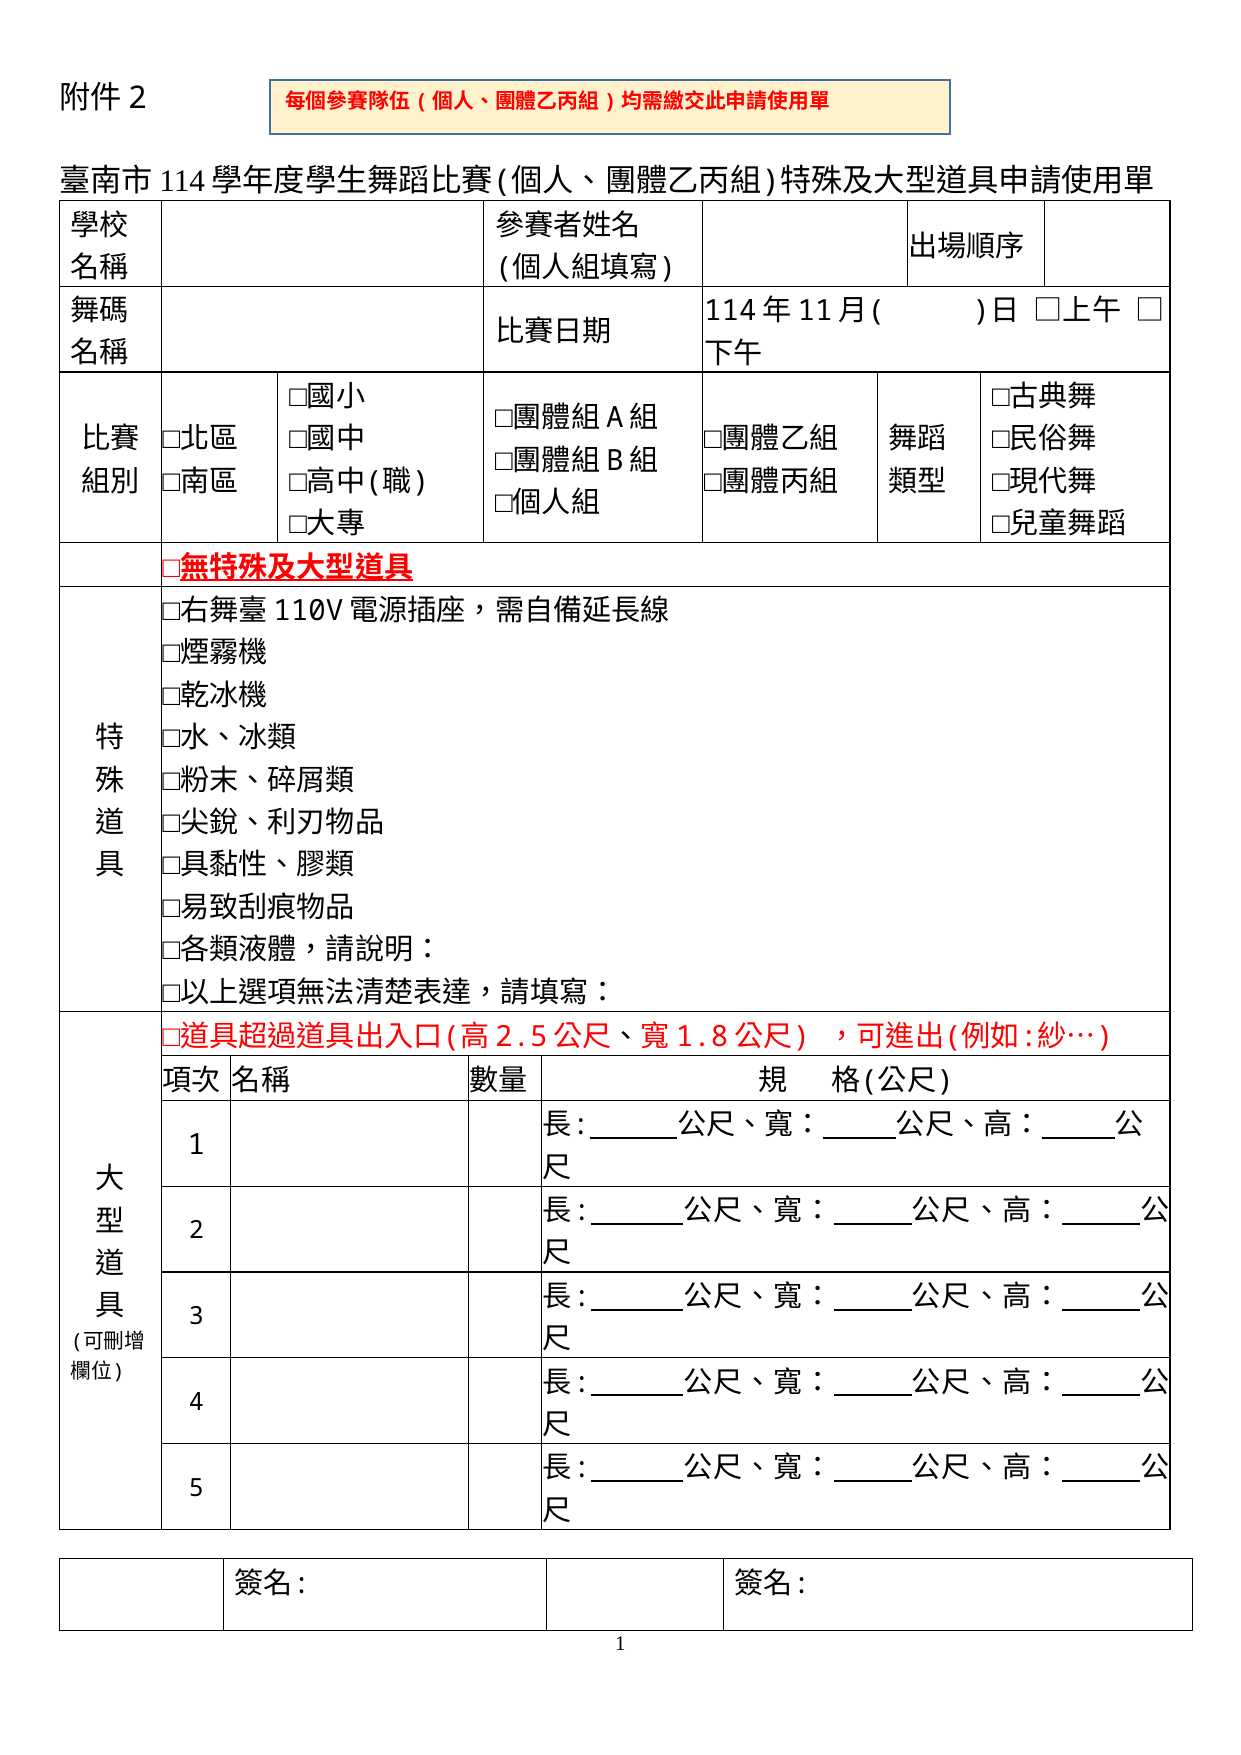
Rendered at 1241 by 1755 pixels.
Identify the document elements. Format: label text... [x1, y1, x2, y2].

table_cell □團體組A組 □團體組B組 □個人組 [484, 373, 702, 542]
table_header 出場順序 [908, 201, 1044, 286]
table_cell 1 [162, 1101, 230, 1186]
table_cell [231, 1101, 468, 1186]
table_cell [469, 1187, 541, 1271]
table_cell 特 殊 道 具 [60, 587, 161, 1011]
table_cell 項次 [162, 1056, 230, 1100]
table_cell 舞蹈類型 [878, 373, 980, 542]
table_cell [231, 1187, 468, 1271]
table_cell □道具超過道具出入口(高2.5公尺、寬1.8公尺) ，可進出(例如:紗…) [162, 1012, 1169, 1055]
text 臺南市114學年度學生舞蹈比賽(個人、團體乙丙組)特殊及大型道具申請使用單 [59, 158, 1181, 200]
table_header [1045, 201, 1169, 286]
table_cell 比賽組別 [60, 373, 161, 542]
table_cell 數量 [469, 1056, 541, 1100]
table_header [162, 201, 483, 286]
table_cell 長: 公尺、寬： 公尺、高： 公尺 [542, 1358, 1169, 1443]
table_cell □右舞臺110V電源插座，需自備延長線 □煙霧機 □乾冰機 □水、冰類 □粉末、碎屑類 □尖銳、利刃物品 □具黏性、膠類 □易致刮痕物品 □各類液體，請說明： □以上選項無法清楚表達，請填寫： [162, 587, 1169, 1011]
table_cell [231, 1358, 468, 1443]
table_cell 長: 公尺、寬： 公尺、高： 公尺 [542, 1444, 1169, 1528]
table_cell 114年11月( )日 □上午 □下午 [703, 287, 1169, 371]
table_cell [231, 1444, 468, 1528]
table_cell □團體乙組 □團體丙組 [703, 373, 877, 542]
table_cell □國小 □國中 □高中(職) □大專 [278, 373, 483, 542]
table_cell 大 型 道 具 (可刪增欄位) [60, 1012, 161, 1528]
table_cell 舞碼 名稱 [60, 287, 161, 371]
table_cell □北區 □南區 [162, 373, 277, 542]
table_cell [469, 1444, 541, 1528]
table_cell 比賽日期 [484, 287, 702, 371]
table_cell 4 [162, 1358, 230, 1443]
table_cell [469, 1101, 541, 1186]
table_header [60, 1559, 223, 1630]
table_header 參賽者姓名 (個人組填寫) [484, 201, 702, 286]
table_header 簽名: [224, 1559, 546, 1630]
table_cell [469, 1273, 541, 1357]
table_header 學校 名稱 [60, 201, 161, 286]
text 附件2 [59, 75, 1181, 117]
table_cell 2 [162, 1187, 230, 1271]
table_cell [60, 543, 161, 586]
table_cell 長: 公尺、寬： 公尺、高： 公尺 [542, 1273, 1169, 1357]
table_cell 規 格(公尺) [542, 1056, 1169, 1100]
table_header [703, 201, 907, 286]
table_cell [469, 1358, 541, 1443]
table_cell 長: 公尺、寬： 公尺、高： 公尺 [542, 1187, 1169, 1271]
table_cell 3 [162, 1273, 230, 1357]
table_cell [231, 1273, 468, 1357]
table_cell □無特殊及大型道具 [162, 543, 1169, 586]
table_header [547, 1559, 723, 1630]
table_cell □古典舞 □民俗舞 □現代舞 □兒童舞蹈 [981, 373, 1169, 542]
table_cell [162, 287, 483, 371]
table_header 簽名: [724, 1559, 1192, 1630]
table_cell 5 [162, 1444, 230, 1528]
table_cell 長: 公尺、寬： 公尺、高： 公尺 [542, 1101, 1169, 1186]
table_cell 名稱 [231, 1056, 468, 1100]
